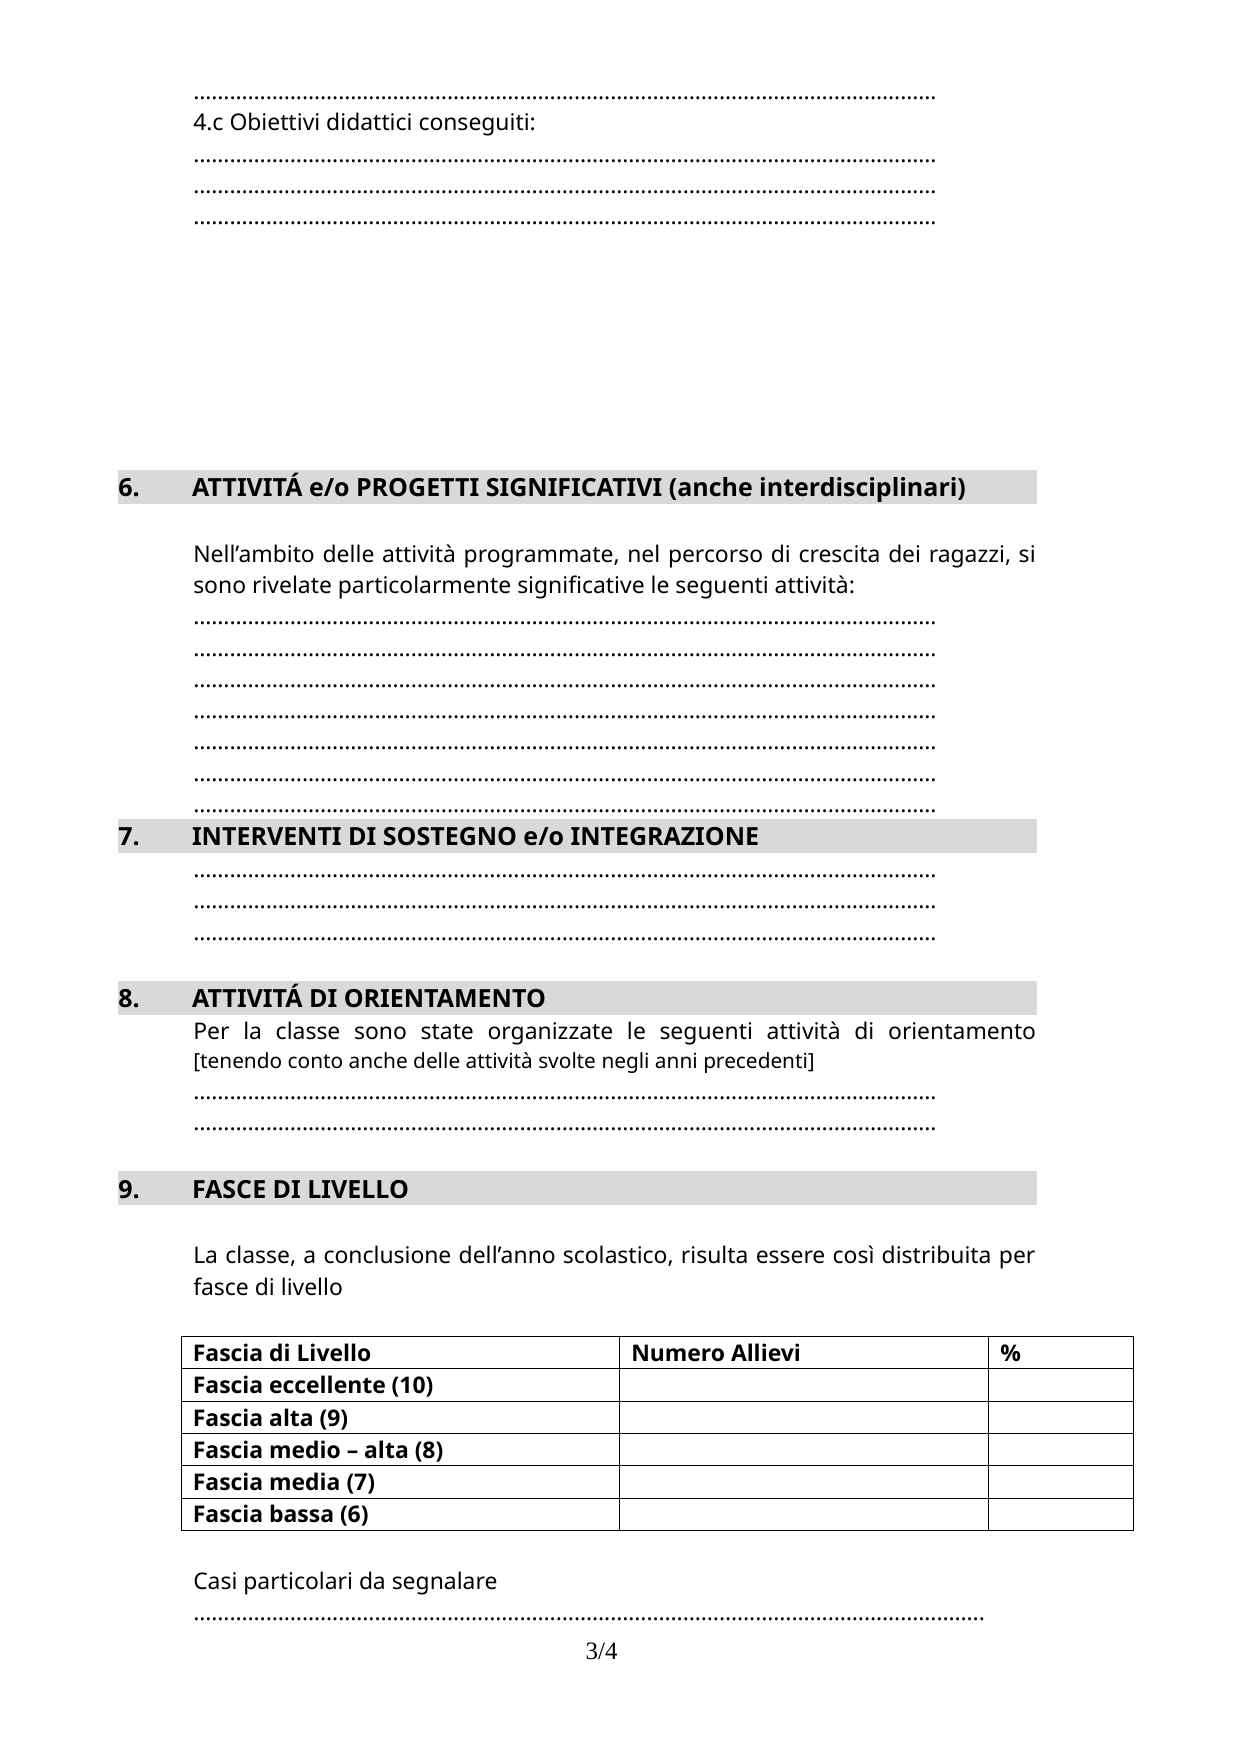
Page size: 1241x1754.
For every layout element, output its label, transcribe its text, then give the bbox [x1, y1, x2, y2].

text …………………………………………………………………………………………………………… [193, 757, 1037, 788]
text La classe, a conclusione dell’anno scolastico, risulta essere così distribuita per fasce di livello [193, 1239, 1037, 1302]
text …………………………………………………………………………………………………………… [193, 75, 1037, 106]
text …………………………………………………………………………………………………………… [193, 1106, 1037, 1137]
table_cell [620, 1369, 988, 1401]
text …………………………………………………………………………………………………………… [193, 853, 1037, 884]
list INTERVENTI DI SOSTEGNO e/o INTEGRAZIONE [118, 819, 1037, 853]
table_cell Fascia eccellente (10) [182, 1369, 619, 1401]
text 4.c Obiettivi didattici conseguiti: [193, 106, 1037, 137]
text …………………………………………………………………………………………………………… [193, 200, 1037, 231]
table_header Fascia di Livello [182, 1337, 619, 1368]
table_header % [989, 1337, 1133, 1368]
table_cell [620, 1434, 988, 1465]
table_cell [989, 1499, 1133, 1530]
text Casi particolari da segnalare [193, 1565, 1037, 1596]
text …………………………………………………………………………………………………………… [193, 694, 1037, 725]
table_cell [989, 1402, 1133, 1433]
text …………………………………………………………………………………………………………… [193, 884, 1037, 916]
text ………………………………………………………………………………………………………………….. [193, 1596, 1037, 1627]
text …………………………………………………………………………………………………………… [193, 1075, 1037, 1106]
table_header Numero Allievi [620, 1337, 988, 1368]
text Per la classe sono state organizzate le seguenti attività di orientamento [tenendo conto anche delle attività svolte negli anni precedenti] [193, 1015, 1037, 1075]
list ATTIVITÁ e/o PROGETTI SIGNIFICATIVI (anche interdisciplinari) [118, 470, 1037, 504]
text …………………………………………………………………………………………………………… [193, 600, 1037, 632]
text …………………………………………………………………………………………………………… [193, 788, 1037, 819]
table_cell Fascia medio – alta (8) [182, 1434, 619, 1465]
table_cell [620, 1499, 988, 1530]
table_cell [989, 1466, 1133, 1497]
table_cell [989, 1369, 1133, 1401]
table_cell Fascia alta (9) [182, 1402, 619, 1433]
table_cell Fascia media (7) [182, 1466, 619, 1497]
text …………………………………………………………………………………………………………… [193, 632, 1037, 663]
text …………………………………………………………………………………………………………… [193, 916, 1037, 947]
text Nell’ambito delle attività programmate, nel percorso di crescita dei ragazzi, si sono rivelate particolarmente significative le seguenti attività: [193, 538, 1037, 600]
text …………………………………………………………………………………………………………… [193, 169, 1037, 200]
list ATTIVITÁ DI ORIENTAMENTO [118, 981, 1037, 1015]
text …………………………………………………………………………………………………………… [193, 663, 1037, 694]
table_cell Fascia bassa (6) [182, 1499, 619, 1530]
text …………………………………………………………………………………………………………… [193, 137, 1037, 169]
table_cell [620, 1402, 988, 1433]
text …………………………………………………………………………………………………………… [193, 725, 1037, 757]
table_cell [620, 1466, 988, 1497]
list FASCE DI LIVELLO [118, 1171, 1037, 1205]
table_cell [989, 1434, 1133, 1465]
